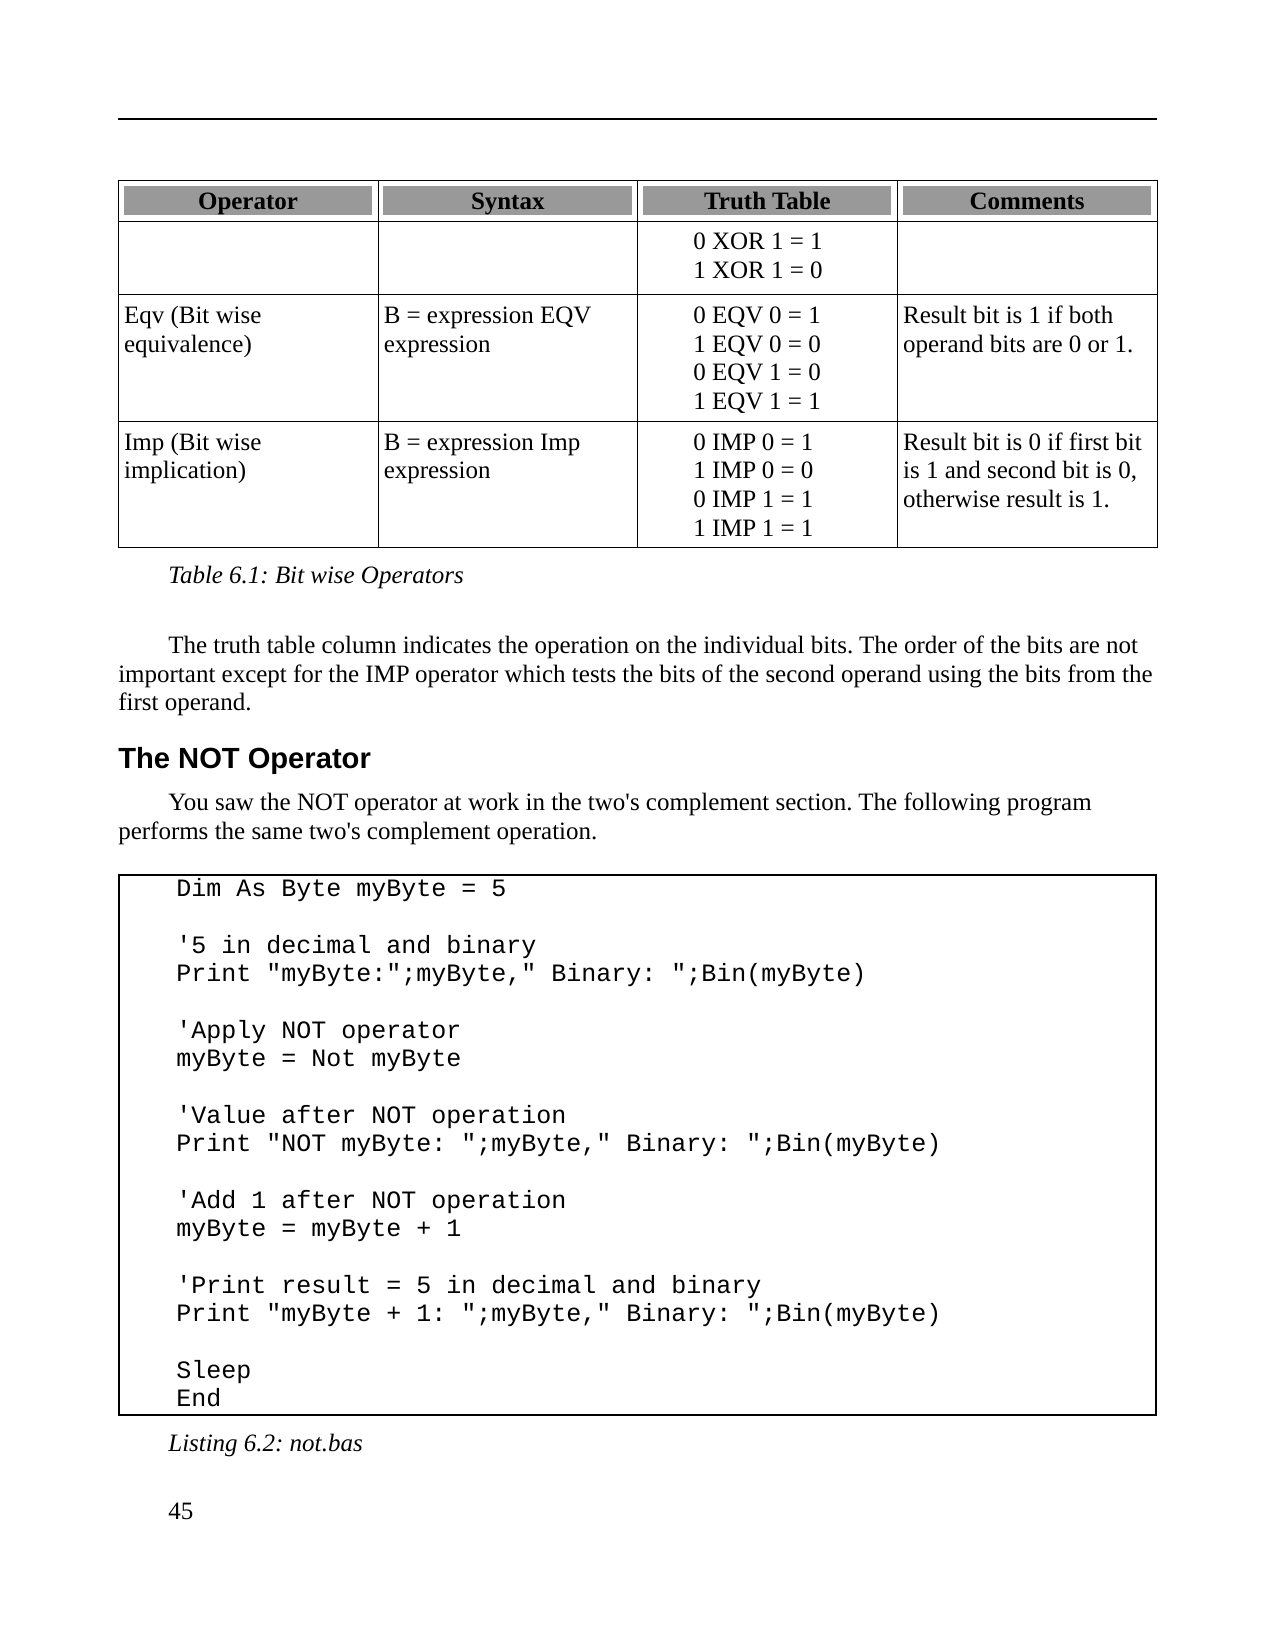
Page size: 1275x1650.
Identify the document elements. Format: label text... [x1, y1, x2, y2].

table_cell Result bit is 0 if first bit is 1 and second bit is 0, otherwise result is 1. [898, 422, 1157, 547]
table_cell [119, 222, 378, 294]
table_cell Imp (Bit wise implication) [119, 422, 378, 547]
text 'Print result = 5 in decimal and binary [120, 1270, 1155, 1298]
text End [120, 1383, 1155, 1414]
table_cell [379, 222, 637, 294]
table_cell B = expression Imp expression [379, 422, 637, 547]
text 'Apply NOT operator [120, 1015, 1155, 1043]
text myByte = myByte + 1 [120, 1213, 1155, 1244]
table_cell Eqv (Bit wise equivalence) [119, 295, 378, 421]
text Table 6.1: Bit wise Operators [118, 560, 1157, 589]
subtitle The NOT Operator [118, 741, 1157, 775]
text Listing 6.2: not.bas [118, 1428, 1157, 1457]
text 'Add 1 after NOT operation [120, 1185, 1155, 1213]
table_cell B = expression EQV expression [379, 295, 637, 421]
text The truth table column indicates the operation on the individual bits. The order of the bits are not important except for the IMP operator which tests the bits of the second operand using the bits from the first operand. [118, 630, 1157, 716]
text You saw the NOT operator at work in the two's complement section. The following program performs the same two's complement operation. [118, 787, 1157, 845]
text Print "myByte + 1: ";myByte," Binary: ";Bin(myByte) [120, 1298, 1155, 1329]
table_cell [898, 222, 1157, 294]
text Print "NOT myByte: ";myByte," Binary: ";Bin(myByte) [120, 1128, 1155, 1159]
table_cell 0 IMP 0 = 1 1 IMP 0 = 0 0 IMP 1 = 1 1 IMP 1 = 1 [638, 422, 897, 547]
table_header Syntax [379, 181, 637, 221]
table_cell 0 XOR 1 = 1 1 XOR 1 = 0 [638, 222, 897, 294]
table_header Truth Table [638, 181, 897, 221]
table_cell Result bit is 1 if both operand bits are 0 or 1. [898, 295, 1157, 421]
text '5 in decimal and binary [120, 930, 1155, 958]
text 'Value after NOT operation [120, 1100, 1155, 1128]
table_header Comments [898, 181, 1157, 221]
table_cell 0 EQV 0 = 1 1 EQV 0 = 0 0 EQV 1 = 0 1 EQV 1 = 1 [638, 295, 897, 421]
text Print "myByte:";myByte," Binary: ";Bin(myByte) [120, 958, 1155, 989]
text Sleep [120, 1355, 1155, 1383]
text myByte = Not myByte [120, 1043, 1155, 1074]
text Dim As Byte myByte = 5 [120, 876, 1155, 904]
table_header Operator [119, 181, 378, 221]
